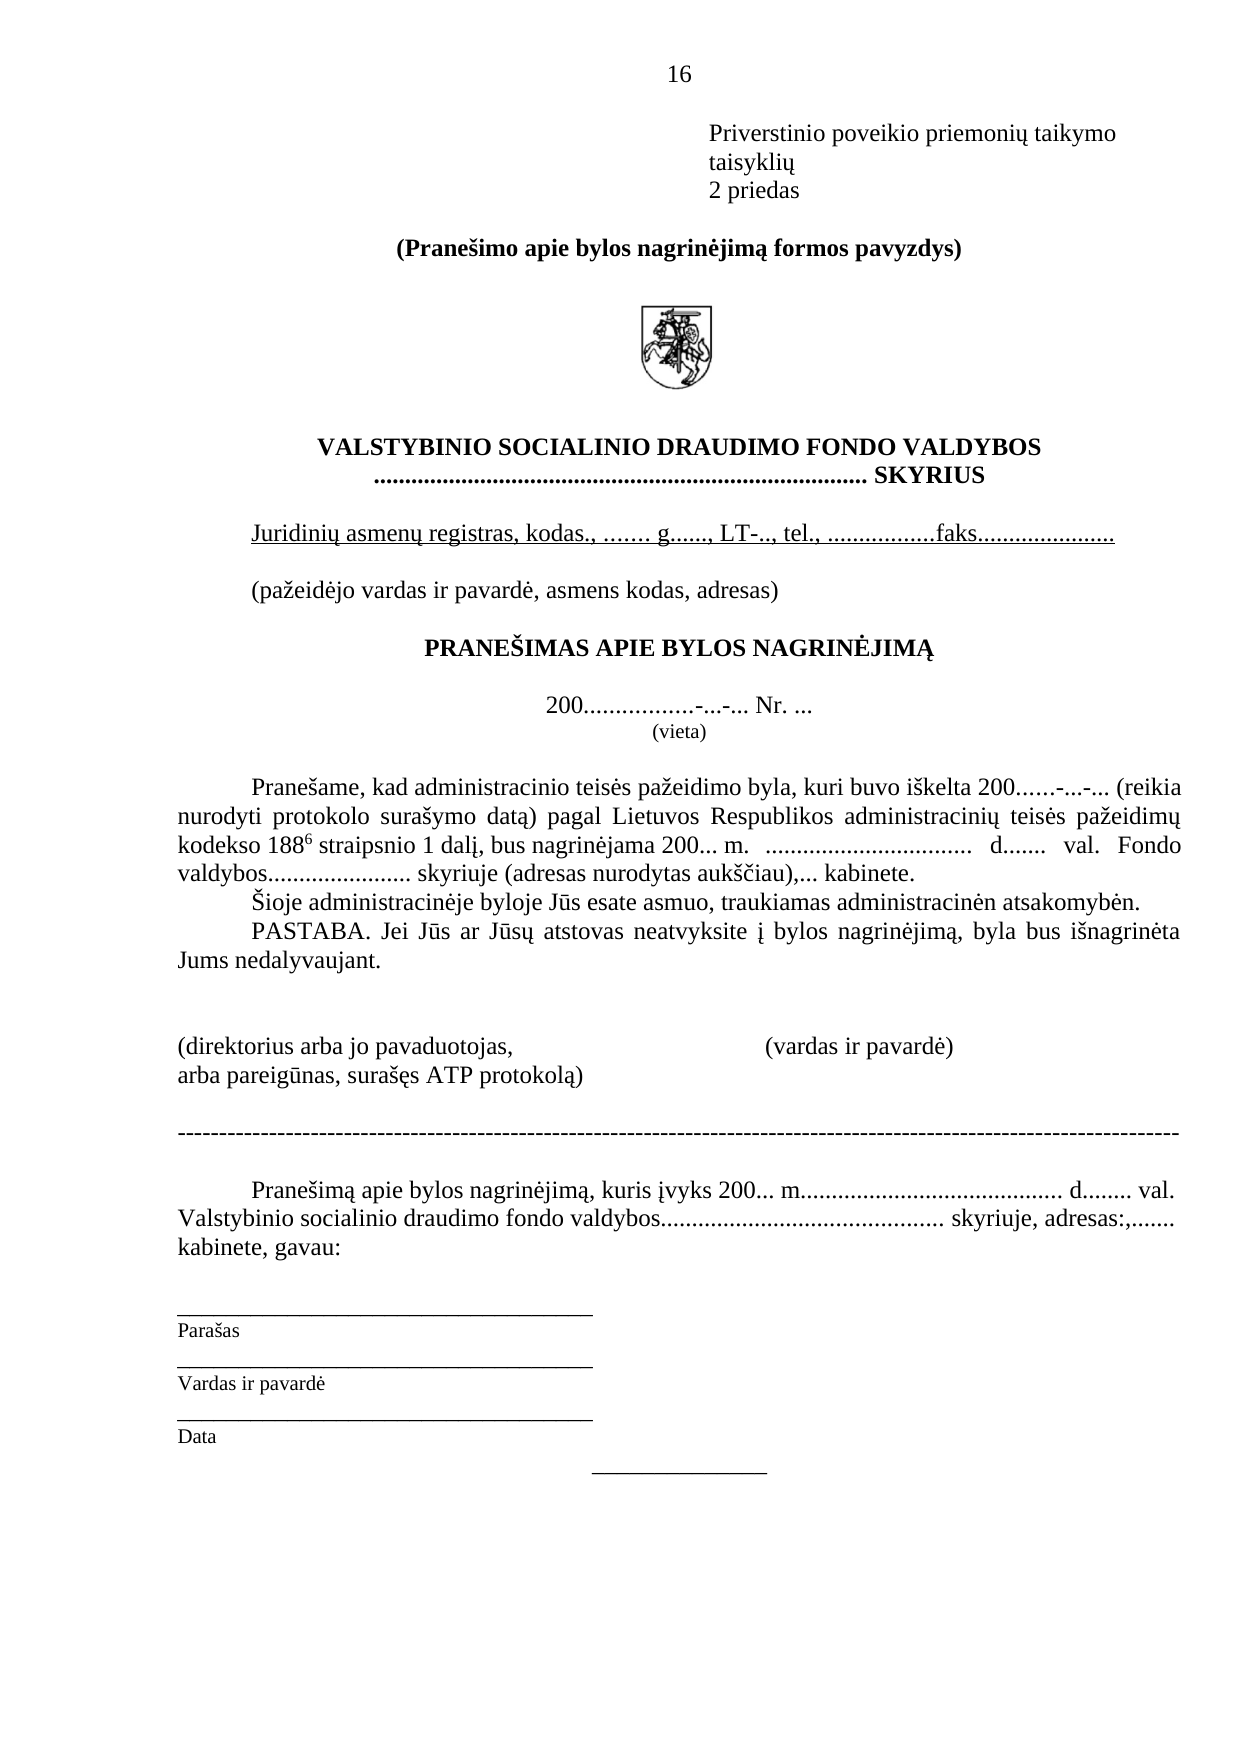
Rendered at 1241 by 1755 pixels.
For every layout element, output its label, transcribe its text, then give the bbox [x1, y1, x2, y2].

text ______________ [177, 1448, 1181, 1477]
text VALSTYBINIO SOCIALINIO DRAUDIMO FONDO VALDYBOS [177, 432, 1181, 461]
text Parašas [177, 1318, 1181, 1342]
text (Pranešimo apie bylos nagrinėjimą formos pavyzdys) [177, 233, 1181, 262]
text SKYRIUS [177, 461, 1181, 489]
text taisyklių [177, 147, 1181, 176]
text Data [177, 1424, 1181, 1448]
text PASTABA. Jei Jūs ar Jūsų atstovas neatvyksite į bylos nagrinėjimą, byla bus išnagrinėta Jums nedalyvaujant. [177, 916, 1181, 973]
text -- [177, 1117, 1181, 1146]
text Šioje administracinėje byloje Jūs esate asmuo, traukiamas administracinėn atsakomybėn. [177, 887, 1181, 916]
text kabinete, gavau: [177, 1232, 1181, 1261]
text PRANEŠIMAS APIE BYLOS NAGRINĖJIMĄ [177, 633, 1181, 662]
text 200 -...-... Nr. ... [177, 691, 1181, 719]
text Priverstinio poveikio priemonių taikymo [177, 118, 1181, 147]
text Vardas ir pavardė [177, 1371, 1181, 1395]
text Pranešame, kad administracinio teisės pažeidimo byla, kuri buvo iškelta 200 -...-... (reikia nurodyti protokolo surašymo datą) pagal Lietuvos Respublikos administracinių teisės pažeidimų kodekso 1886 straipsnio 1 dalį, bus nagrinėjama 200... m. d....... val. Fondo valdybos....................... skyriuje (adresas nurodytas aukščiau),... kabinete. [177, 772, 1181, 887]
text (vieta) [177, 719, 1181, 743]
text Valstybinio socialinio draudimo fondo valdybos skyriuje, adresas:,....... [177, 1203, 1181, 1232]
text arba pareigūnas, surašęs ATP protokolą) [177, 1060, 1181, 1088]
text Juridinių asmenų registras, kodas., g......, LT-.., tel., faks [177, 518, 1181, 547]
text (pažeidėjo vardas ir pavardė, asmens kodas, adresas) [177, 576, 1181, 604]
text Pranešimą apie bylos nagrinėjimą, kuris įvyks 200... m d........ val. [177, 1175, 1181, 1203]
text 2 priedas [177, 176, 1181, 204]
text (direktorius arba jo pavaduotojas, (vardas ir pavardė) [177, 1031, 1181, 1060]
